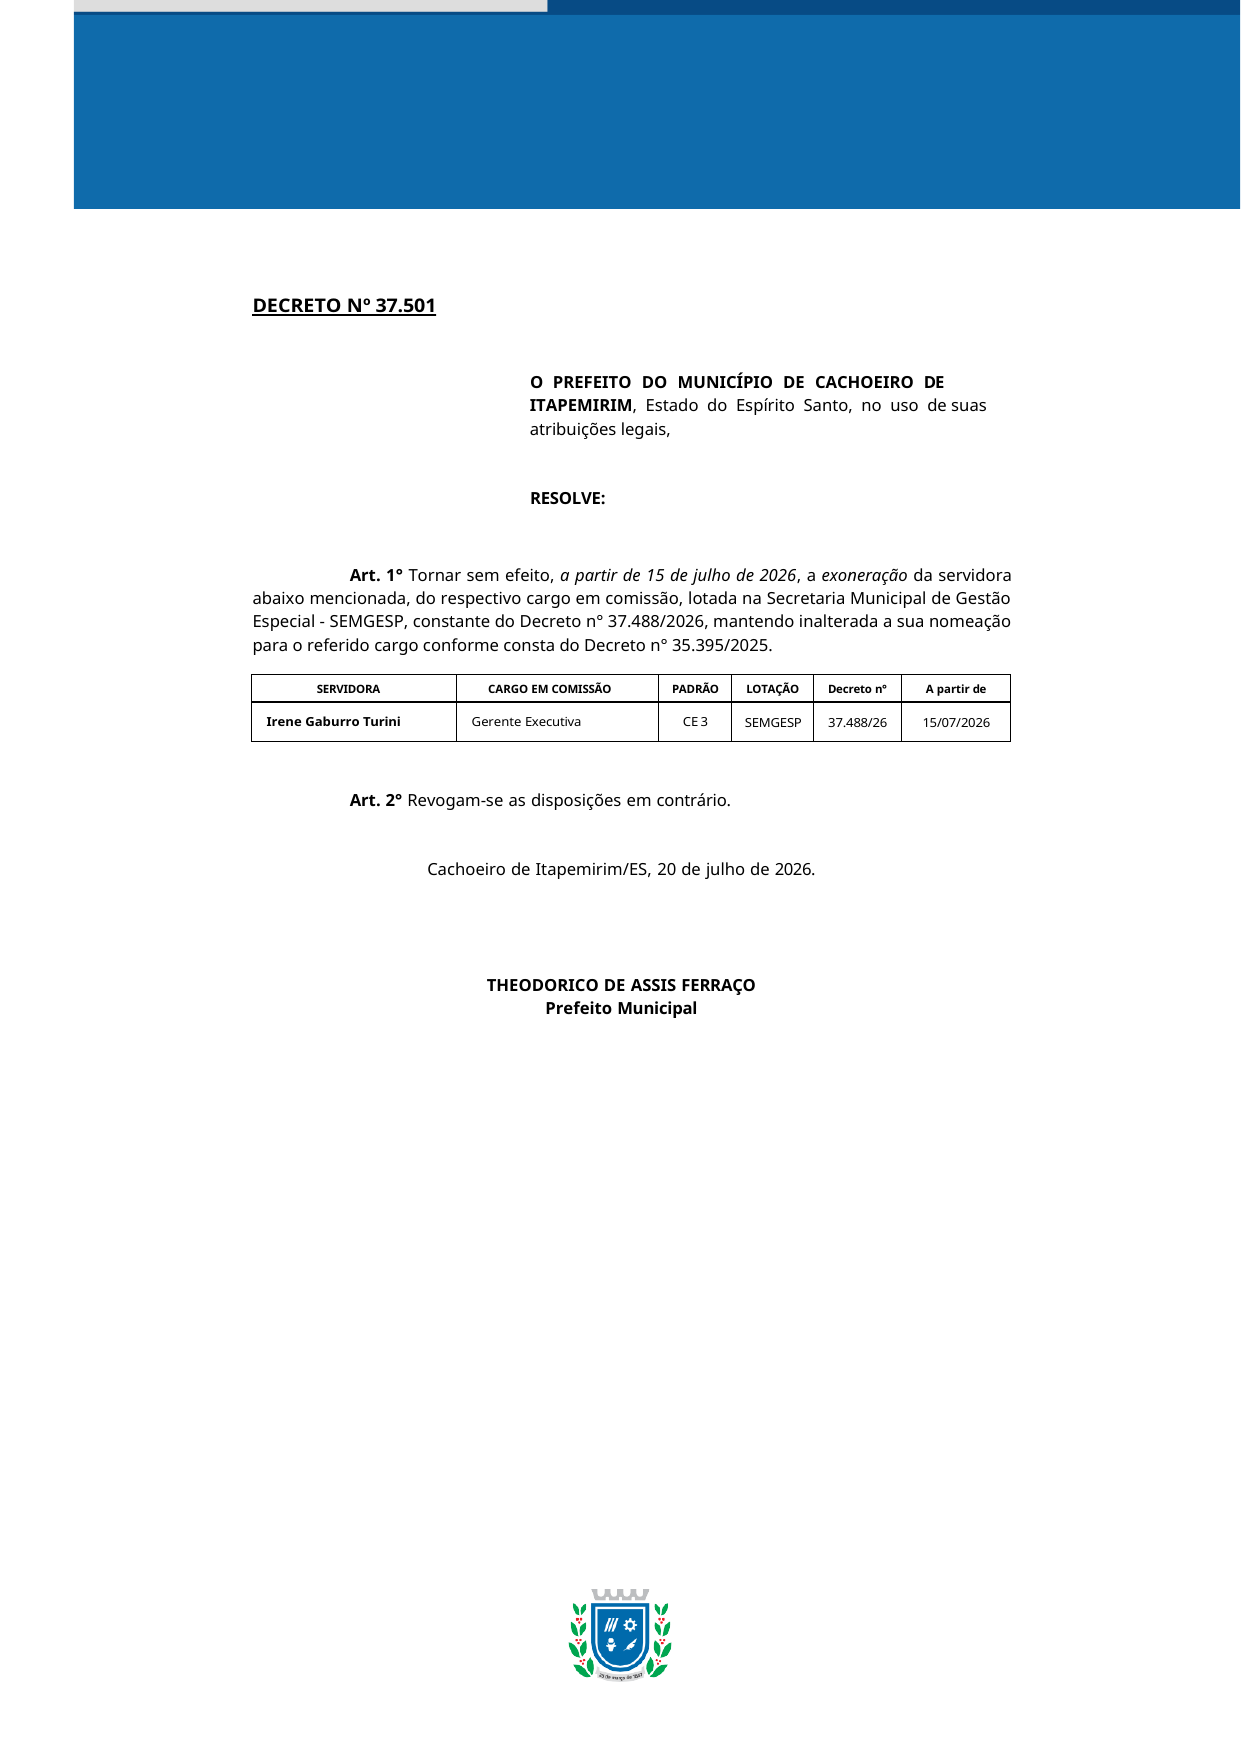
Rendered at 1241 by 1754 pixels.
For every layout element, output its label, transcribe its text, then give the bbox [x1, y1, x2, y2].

table_cell Gerente Executiva [457, 703, 658, 741]
subtitle RESOLVE: [530, 487, 1240, 509]
subtitle THEODORICO DE ASSIS FERRAÇO [59, 974, 1184, 996]
picture [568, 1589, 672, 1682]
table_header Decreto n° [814, 675, 901, 701]
table_header SERVIDORA [252, 675, 456, 701]
table_cell SEMGESP [732, 703, 813, 741]
picture [73, 0, 1241, 209]
table_header CARGO EM COMISSÃO [457, 675, 658, 701]
subtitle Prefeito Municipal [59, 997, 1184, 1019]
text DECRETO Nº 37.501 [252, 292, 1240, 318]
table_cell 15/07/2026 [902, 703, 1010, 741]
text ITAPEMIRIM, Estado do Espírito Santo, no uso de suas atribuições legais, [529, 394, 1022, 440]
subtitle O PREFEITO DO MUNICÍPIO DE CACHOEIRO DE [530, 371, 1240, 393]
table_cell Irene Gaburro Turini [252, 703, 456, 741]
table_header A partir de [902, 675, 1010, 701]
text Art. 1° Tornar sem efeito, a partir de 15 de julho de 2026, a exoneração da servidora abaixo mencionada, do respectivo cargo em comissão, lotada na Secretaria Municipal de Gestão Especial - SEMGESP, constante do Decreto n° 37.488/2026, mantendo inalterada a sua nomeação para o referido cargo conforme consta do Decreto n° 35.395/2025. [252, 564, 1012, 656]
text Art. 2° Revogam-se as disposições em contrário. [349, 788, 1240, 811]
table_cell CE 3 [659, 703, 731, 741]
table_header LOTAÇÃO [732, 675, 813, 701]
table_cell 37.488/26 [814, 703, 901, 741]
table_header PADRÃO [659, 675, 731, 701]
text Cachoeiro de Itapemirim/ES, 20 de julho de 2026. [59, 858, 1184, 881]
